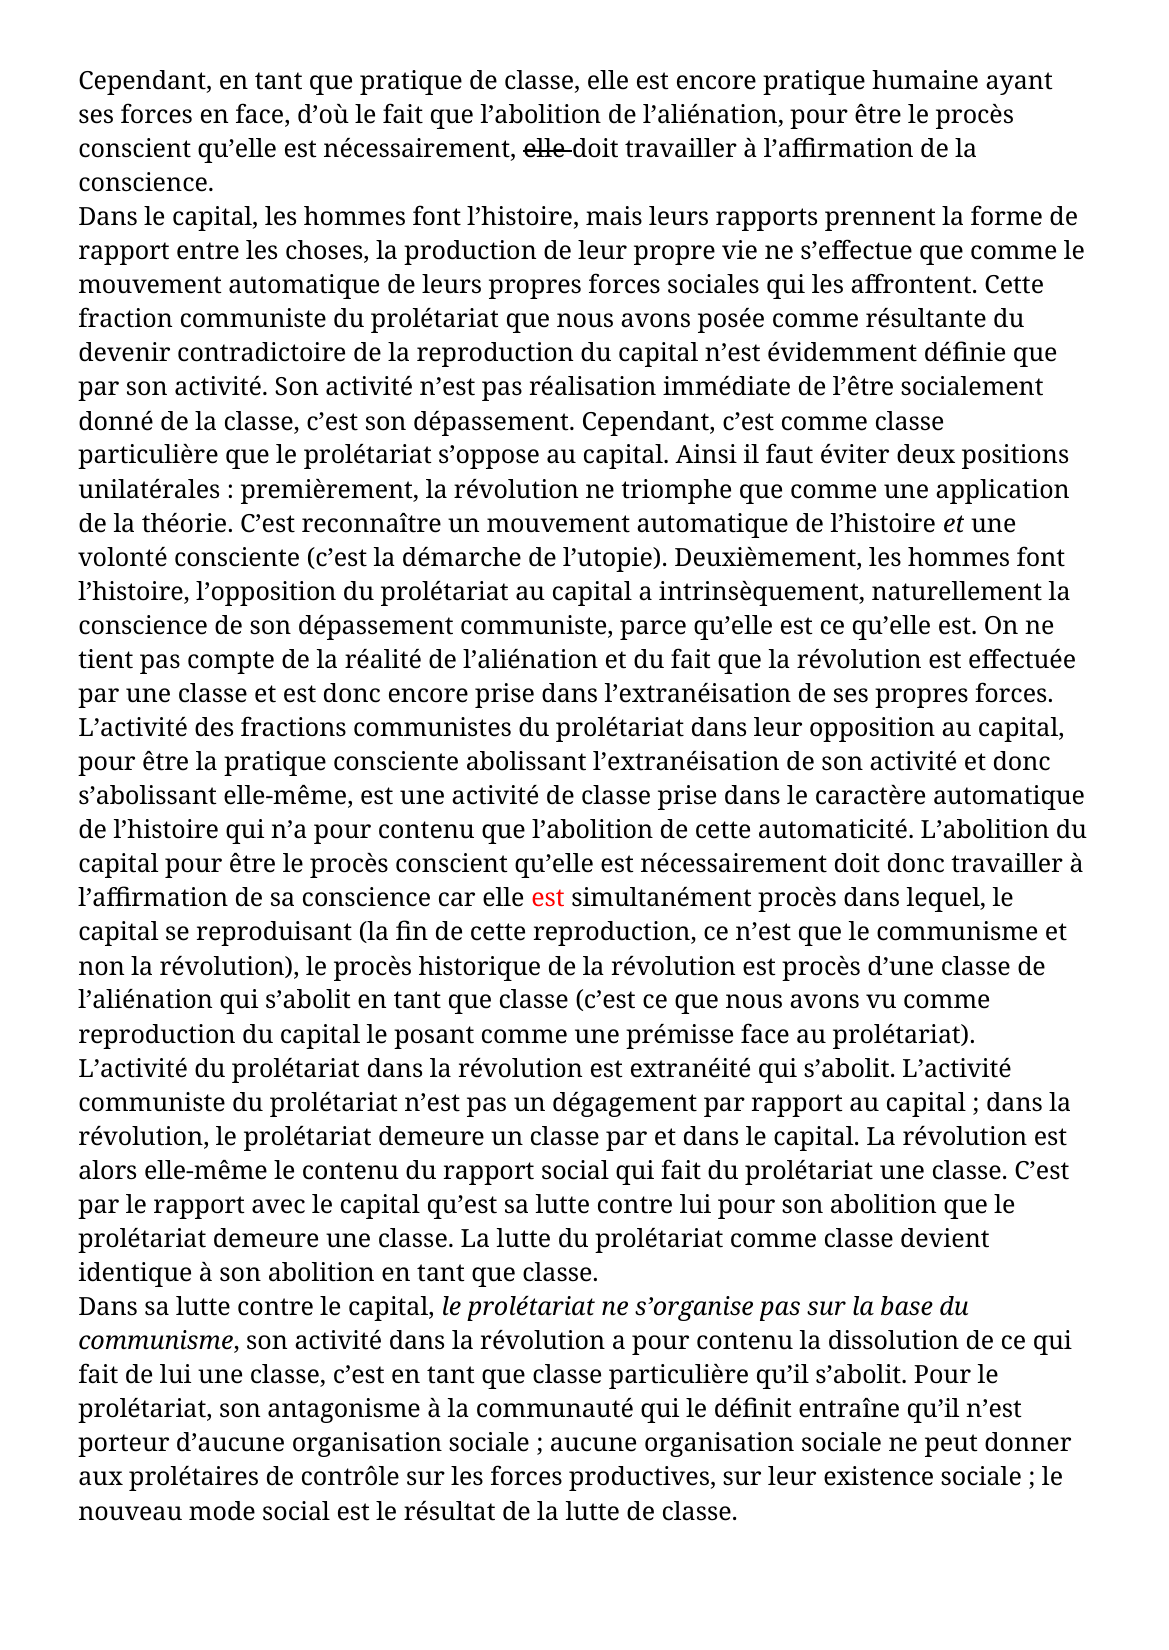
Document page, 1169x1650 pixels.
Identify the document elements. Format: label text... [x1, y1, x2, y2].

text Les fractions communistes n’existent que comme action de classe abolissant le capital et se niant, donc que comme pratique consciente, car abolition de l’extranéisation des forces sociales, donc du caractère étranger du procès historique. Cependant, en tant que pratique de classe, elle est encore pratique humaine ayant ses forces en face, d’où le fait que l’abolition de l’aliénation, pour être le procès conscient qu’elle est nécessairement, elle doit travailler à l’affirmation de la conscience. [78, 62, 1091, 199]
text Dans le capital, les hommes font l’histoire, mais leurs rapports prennent la forme de rapport entre les choses, la production de leur propre vie ne s’effectue que comme le mouvement automatique de leurs propres forces sociales qui les affrontent. Cette fraction communiste du prolétariat que nous avons posée comme résultante du devenir contradictoire de la reproduction du capital n’est évidemment définie que par son activité. Son activité n’est pas réalisation immédiate de l’être socialement donné de la classe, c’est son dépassement. Cependant, c’est comme classe particulière que le prolétariat s’oppose au capital. Ainsi il faut éviter deux positions unilatérales : premièrement, la révolution ne triomphe que comme une application de la théorie. C’est reconnaître un mouvement automatique de l’histoire et une volonté consciente (c’est la démarche de l’utopie). Deuxièmement, les hommes font l’histoire, l’opposition du prolétariat au capital a intrinsèquement, naturellement la conscience de son dépassement communiste, parce qu’elle est ce qu’elle est. On ne tient pas compte de la réalité de l’aliénation et du fait que la révolution est effectuée par une classe et est donc encore prise dans l’extranéisation de ses propres forces. [78, 199, 1091, 710]
text L’activité des fractions communistes du prolétariat dans leur opposition au capital, pour être la pratique consciente abolissant l’extranéisation de son activité et donc s’abolissant elle-même, est une activité de classe prise dans le caractère automatique de l’histoire qui n’a pour contenu que l’abolition de cette automaticité. L’abolition du capital pour être le procès conscient qu’elle est nécessairement doit donc travailler à l’affirmation de sa conscience car elle est simultanément procès dans lequel, le capital se reproduisant (la fin de cette reproduction, ce n’est que le communisme et non la révolution), le procès historique de la révolution est procès d’une classe de l’aliénation qui s’abolit en tant que classe (c’est ce que nous avons vu comme reproduction du capital le posant comme une prémisse face au prolétariat). [976, 710, 1091, 1050]
text Dans sa lutte contre le capital, le prolétariat ne s’organise pas sur la base du communisme, son activité dans la révolution a pour contenu la dissolution de ce qui fait de lui une classe, c’est en tant que classe particulière qu’il s’abolit. Pour le prolétariat, son antagonisme à la communauté qui le définit entraîne qu’il n’est porteur d’aucune organisation sociale ; aucune organisation sociale ne peut donner aux prolétaires de contrôle sur les forces productives, sur leur existence sociale ; le nouveau mode social est le résultat de la lutte de classe. [738, 1289, 1091, 1527]
text L’activité du prolétariat dans la révolution est extranéité qui s’abolit. L’activité communiste du prolétariat n’est pas un dégagement par rapport au capital ; dans la révolution, le prolétariat demeure un classe par et dans le capital. La révolution est alors elle-même le contenu du rapport social qui fait du prolétariat une classe. C’est par le rapport avec le capital qu’est sa lutte contre lui pour son abolition que le prolétariat demeure une classe. La lutte du prolétariat comme classe devient identique à son abolition en tant que classe. [78, 1050, 1091, 1289]
